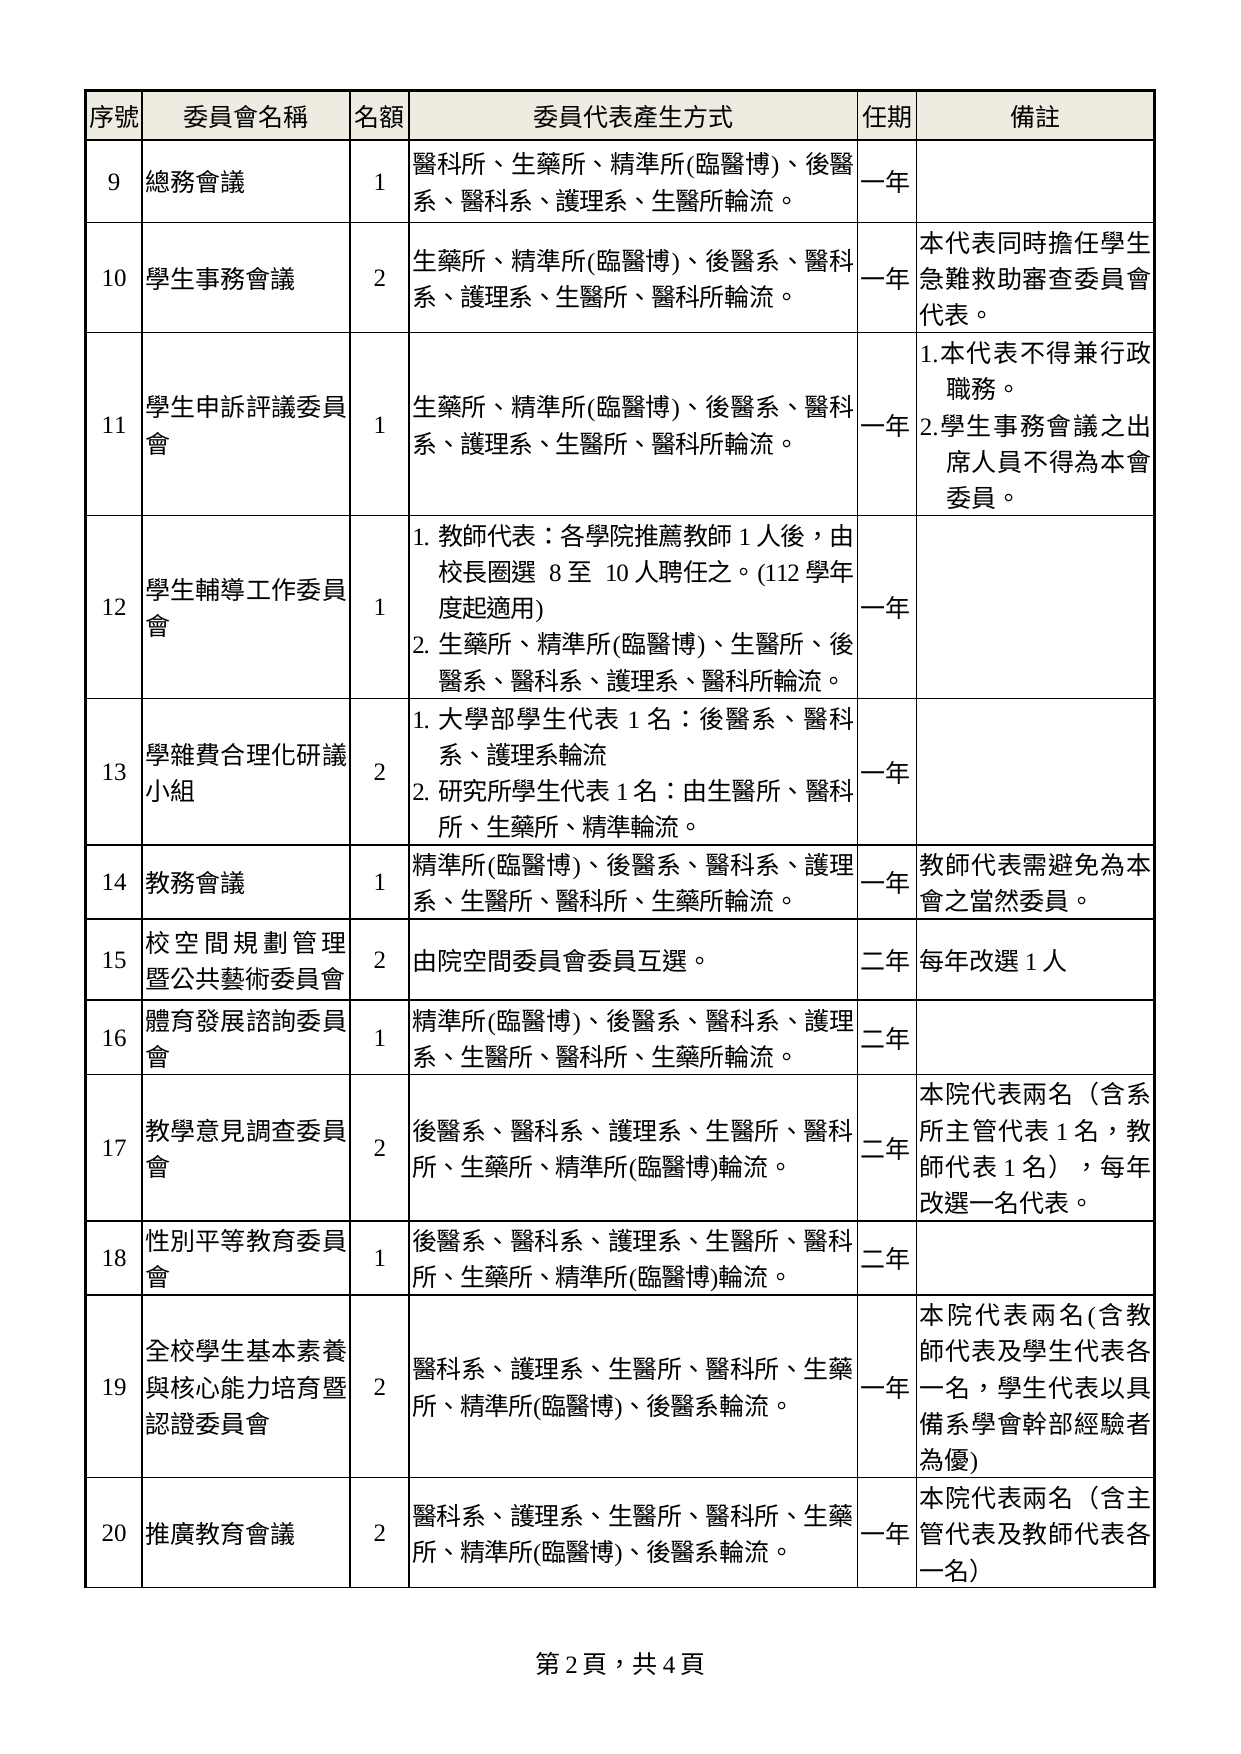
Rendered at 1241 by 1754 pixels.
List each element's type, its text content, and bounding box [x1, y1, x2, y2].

table_cell 本院代表兩名（含系所主管代表1名，教師代表1名），每年改選一名代表。 [917, 1075, 1153, 1220]
table_header 序號 [87, 92, 141, 139]
table_cell 一年 [858, 699, 916, 844]
table_cell 10 [87, 223, 141, 332]
table_cell 14 [87, 846, 141, 918]
table_cell 1 [351, 1222, 408, 1294]
table_cell 16 [87, 1001, 141, 1073]
table_cell 1 [351, 141, 408, 222]
table_cell 由院空間委員會委員互選。 [410, 920, 857, 999]
table_header 委員會名稱 [143, 92, 349, 139]
table_cell 1.本代表不得兼行政職務。 2.學生事務會議之出席人員不得為本會委員。 [917, 333, 1153, 515]
table_cell 生藥所、精準所(臨醫博)、後醫系、醫科系、護理系、生醫所、醫科所輪流。 [410, 333, 857, 515]
table_cell 校空間規劃管理暨公共藝術委員會 [143, 920, 349, 999]
table_cell 1 [351, 1001, 408, 1073]
table_cell 總務會議 [143, 141, 349, 222]
table_cell 學生事務會議 [143, 223, 349, 332]
table_cell [917, 699, 1153, 844]
table_cell 9 [87, 141, 141, 222]
table_cell 2 [351, 1075, 408, 1220]
table_cell 二年 [858, 1001, 916, 1073]
table_cell 大學部學生代表1名：後醫系、醫科系、護理系輪流 研究所學生代表1名：由生醫所、醫科所、生藥所、精準輪流。 [410, 699, 857, 844]
table_cell 醫科所、生藥所、精準所(臨醫博)、後醫系、醫科系、護理系、生醫所輪流。 [410, 141, 857, 222]
table_cell 20 [87, 1478, 141, 1587]
table_cell 2 [351, 699, 408, 844]
table_cell 教師代表：各學院推薦教師1人後，由校長圈選 8 至 10人聘任之。(112學年度起適用) 生藥所、精準所(臨醫博)、生醫所、後醫系、醫科系、護理系、醫科所輪流。 [410, 516, 857, 697]
table_cell 13 [87, 699, 141, 844]
table_cell 2 [351, 1296, 408, 1477]
table_cell [917, 1222, 1153, 1294]
table_cell 教學意見調查委員會 [143, 1075, 349, 1220]
table_cell 精準所(臨醫博)、後醫系、醫科系、護理系、生醫所、醫科所、生藥所輪流。 [410, 1001, 857, 1073]
table_cell 一年 [858, 516, 916, 697]
table_cell [917, 141, 1153, 222]
table_cell 後醫系、醫科系、護理系、生醫所、醫科所、生藥所、精準所(臨醫博)輪流。 [410, 1222, 857, 1294]
table_cell 一年 [858, 141, 916, 222]
table_cell 生藥所、精準所(臨醫博)、後醫系、醫科系、護理系、生醫所、醫科所輪流。 [410, 223, 857, 332]
table_cell 二年 [858, 920, 916, 999]
table_cell 教務會議 [143, 846, 349, 918]
table_cell 二年 [858, 1075, 916, 1220]
table_header 委員代表產生方式 [410, 92, 857, 139]
table_cell 一年 [858, 1296, 916, 1477]
table_header 備註 [917, 92, 1153, 139]
table_cell 醫科系、護理系、生醫所、醫科所、生藥所、精準所(臨醫博)、後醫系輪流。 [410, 1296, 857, 1477]
table_cell 15 [87, 920, 141, 999]
table_cell 性別平等教育委員會 [143, 1222, 349, 1294]
table_cell 學生申訴評議委員會 [143, 333, 349, 515]
table_cell 本代表同時擔任學生急難救助審查委員會代表。 [917, 223, 1153, 332]
table_cell 後醫系、醫科系、護理系、生醫所、醫科所、生藥所、精準所(臨醫博)輪流。 [410, 1075, 857, 1220]
table_cell 全校學生基本素養與核心能力培育暨認證委員會 [143, 1296, 349, 1477]
table_cell 2 [351, 223, 408, 332]
table_cell 1 [351, 516, 408, 697]
table_header 任期 [858, 92, 916, 139]
table_cell 一年 [858, 333, 916, 515]
table_cell 1 [351, 846, 408, 918]
table_cell 19 [87, 1296, 141, 1477]
table_header 名額 [351, 92, 408, 139]
table_cell 1 [351, 333, 408, 515]
table_cell [917, 516, 1153, 697]
table_cell 18 [87, 1222, 141, 1294]
table_cell 一年 [858, 846, 916, 918]
table_cell 一年 [858, 1478, 916, 1587]
table_cell 本院代表兩名（含主管代表及教師代表各一名） [917, 1478, 1153, 1587]
table_cell 體育發展諮詢委員會 [143, 1001, 349, 1073]
table_cell 12 [87, 516, 141, 697]
table_cell 2 [351, 920, 408, 999]
table_cell 11 [87, 333, 141, 515]
table_cell 推廣教育會議 [143, 1478, 349, 1587]
table_cell 17 [87, 1075, 141, 1220]
table_cell 教師代表需避免為本會之當然委員。 [917, 846, 1153, 918]
table_cell 本院代表兩名(含教師代表及學生代表各一名，學生代表以具備系學會幹部經驗者為優) [917, 1296, 1153, 1477]
table_cell 2 [351, 1478, 408, 1587]
table_cell 每年改選1人 [917, 920, 1153, 999]
table_cell 一年 [858, 223, 916, 332]
table_cell 學生輔導工作委員會 [143, 516, 349, 697]
table_cell 學雜費合理化研議小組 [143, 699, 349, 844]
table_cell 醫科系、護理系、生醫所、醫科所、生藥所、精準所(臨醫博)、後醫系輪流。 [410, 1478, 857, 1587]
table_cell [917, 1001, 1153, 1073]
table_cell 二年 [858, 1222, 916, 1294]
table_cell 精準所(臨醫博)、後醫系、醫科系、護理系、生醫所、醫科所、生藥所輪流。 [410, 846, 857, 918]
